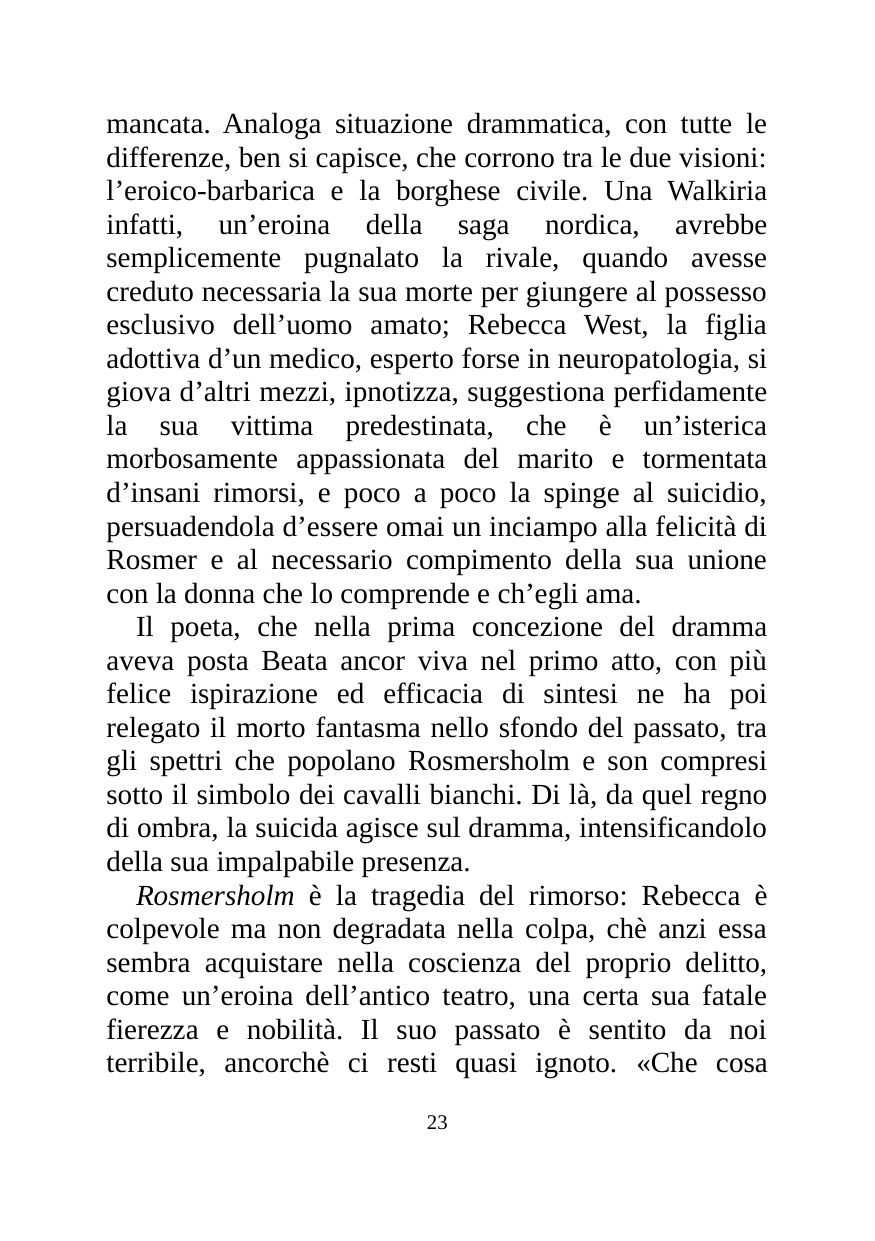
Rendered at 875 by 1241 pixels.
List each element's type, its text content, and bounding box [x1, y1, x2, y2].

text Rosmersholm è la tragedia del rimorso: Rebecca è colpevole ma non degradata nella colpa, chè anzi essa sembra acquistare nella coscienza del proprio delitto, come un’eroina dell’antico teatro, una certa sua fatale fierezza e nobilità. Il suo passato è sentito da noi terribile, ancorchè ci resti quasi ignoto. «Che cosa [106, 878, 768, 1079]
text Il poeta, che nella prima concezione del dramma aveva posta Beata ancor viva nel primo atto, con più felice ispirazione ed efficacia di sintesi ne ha poi relegato il morto fantasma nello sfondo del passato, tra gli spettri che popolano Rosmersholm e son compresi sotto il simbolo dei cavalli bianchi. Di là, da quel regno di ombra, la suicida agisce sul dramma, intensificandolo della sua impalpabile presenza. [106, 609, 768, 878]
text mancata. Analoga situazione drammatica, con tutte le differenze, ben si capisce, che corrono tra le due visioni: l’eroico-barbarica e la borghese civile. Una Walkiria infatti, un’eroina della saga nordica, avrebbe semplicemente pugnalato la rivale, quando avesse creduto necessaria la sua morte per giungere al possesso esclusivo dell’uomo amato; Rebecca West, la figlia adottiva d’un medico, esperto forse in neuropatologia, si giova d’altri mezzi, ipnotizza, suggestiona perfidamente la sua vittima predestinata, che è un’isterica morbosamente appassionata del marito e tormentata d’insani rimorsi, e poco a poco la spinge al suicidio, persuadendola d’essere omai un inciampo alla felicità di Rosmer e al necessario compimento della sua unione con la donna che lo comprende e ch’egli ama. [106, 106, 768, 609]
